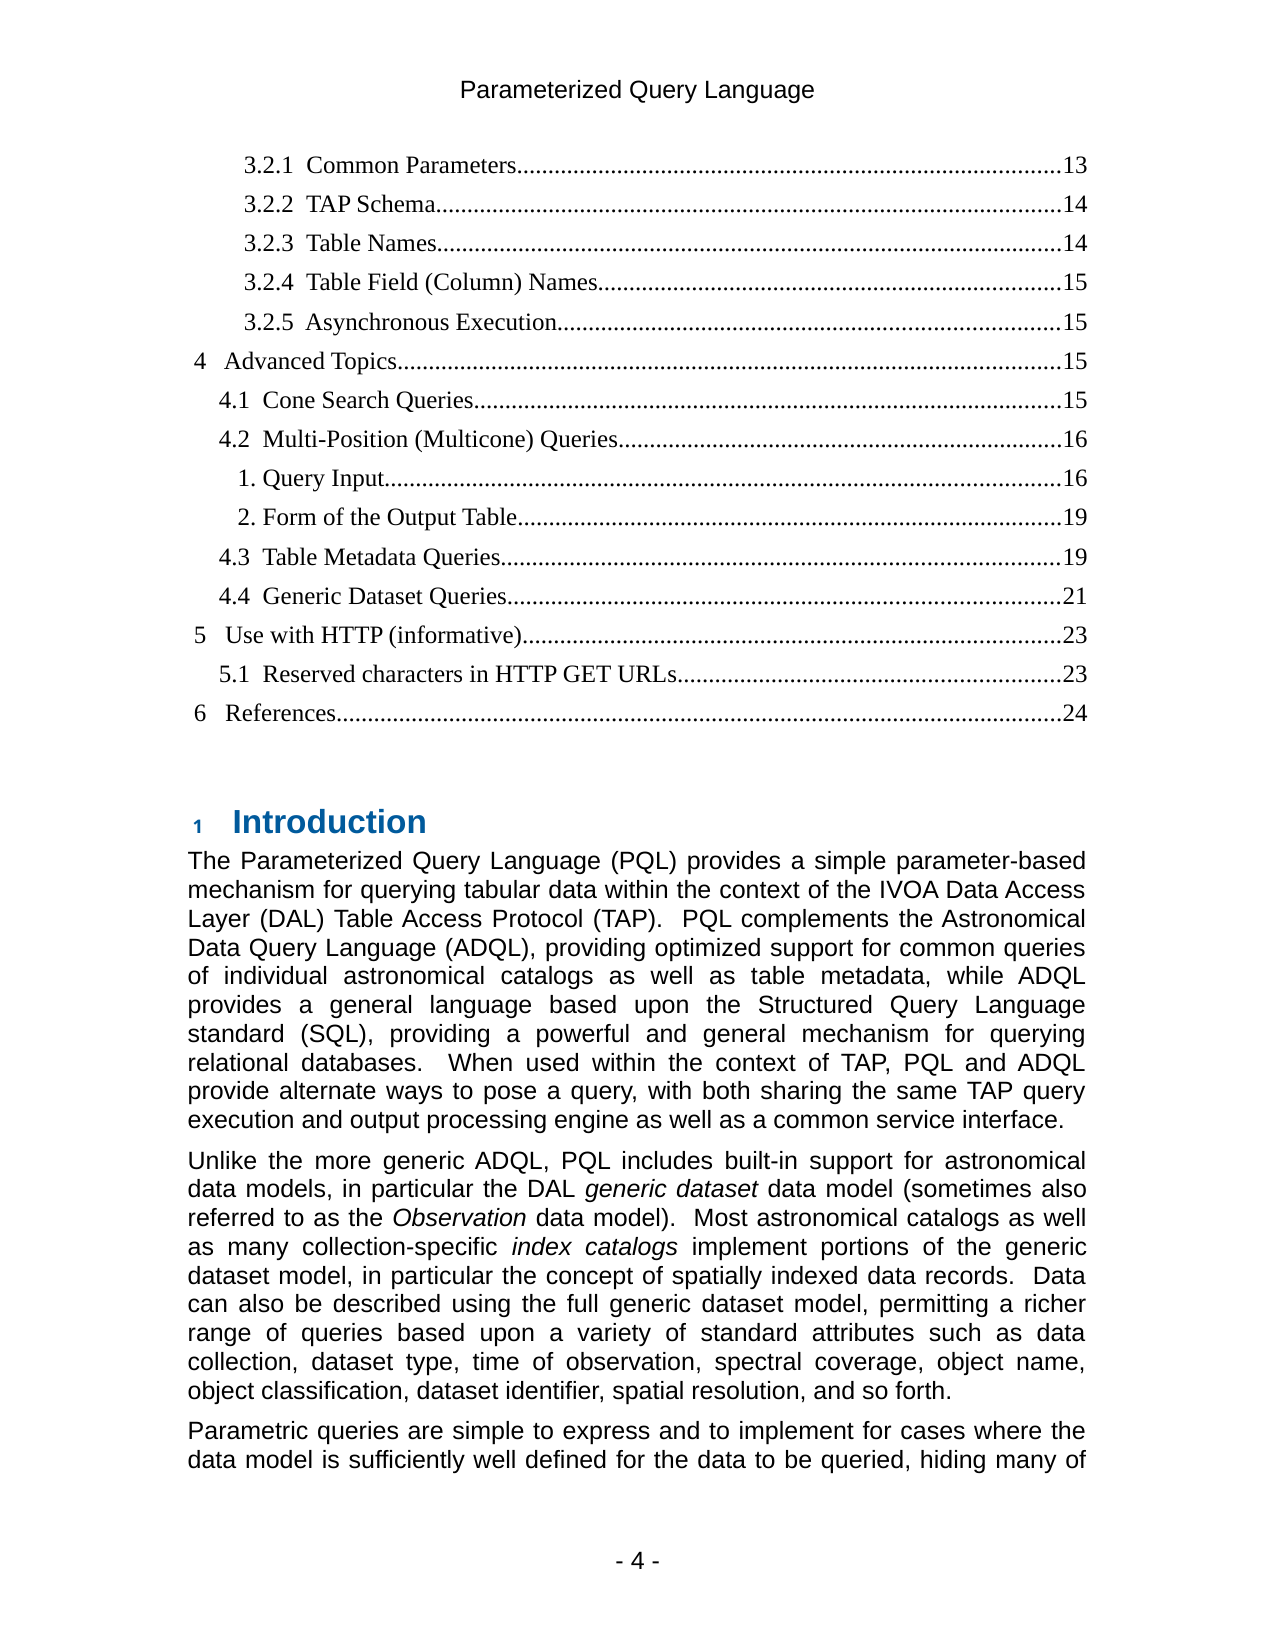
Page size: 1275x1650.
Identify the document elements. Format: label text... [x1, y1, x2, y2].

text 5 Use with HTTP (informative) 23 [187, 620, 1087, 649]
text 3.2.3 Table Names 14 [237, 228, 1087, 257]
text 2. Form of the Output Table 19 [237, 502, 1087, 531]
text 4.2 Multi-Position (Multicone) Queries 16 [212, 424, 1087, 453]
text 4.3 Table Metadata Queries 19 [212, 542, 1087, 570]
text 3.2.2 TAP Schema 14 [237, 189, 1087, 218]
text 5.1 Reserved characters in HTTP GET URLs 23 [212, 659, 1087, 688]
text 3.2.1 Common Parameters 13 [237, 150, 1087, 179]
text 4.4 Generic Dataset Queries 21 [212, 581, 1087, 609]
text 3.2.5 Asynchronous Execution 15 [237, 307, 1087, 335]
text 1. Query Input 16 [237, 463, 1087, 492]
text Unlike the more generic ADQL, PQL includes built-in support for astronomical data models, in particular the DAL generic dataset data model (sometimes also referred to as the Observation data model). Most astronomical catalogs as well as many collection-specific index catalogs implement portions of the generic dataset model, in particular the concept of spatially indexed data records. Data can also be described using the full generic dataset model, permitting a richer range of queries based upon a variety of standard attributes such as data collection, dataset type, time of observation, spectral coverage, object name, object classification, dataset identifier, spatial resolution, and so forth. [187, 1146, 1087, 1404]
text The Parameterized Query Language (PQL) provides a simple parameter-based mechanism for querying tabular data within the context of the IVOA Data Access Layer (DAL) Table Access Protocol (TAP). PQL complements the Astronomical Data Query Language (ADQL), providing optimized support for common queries of individual astronomical catalogs as well as table metadata, while ADQL provides a general language based upon the Structured Query Language standard (SQL), providing a powerful and general mechanism for querying relational databases. When used within the context of TAP, PQL and ADQL provide alternate ways to pose a query, with both sharing the same TAP query execution and output processing engine as well as a common service interface. [187, 846, 1087, 1134]
text 4 Advanced Topics 15 [187, 346, 1087, 374]
text 3.2.4 Table Field (Column) Names 15 [237, 267, 1087, 296]
text 4.1 Cone Search Queries 15 [212, 385, 1087, 414]
text Parametric queries are simple to express and to implement for cases where the data model is sufficiently well defined for the data to be queried, hiding many of [187, 1416, 1087, 1474]
text 6 References 24 [187, 698, 1087, 727]
subtitle Introduction [187, 802, 1087, 840]
